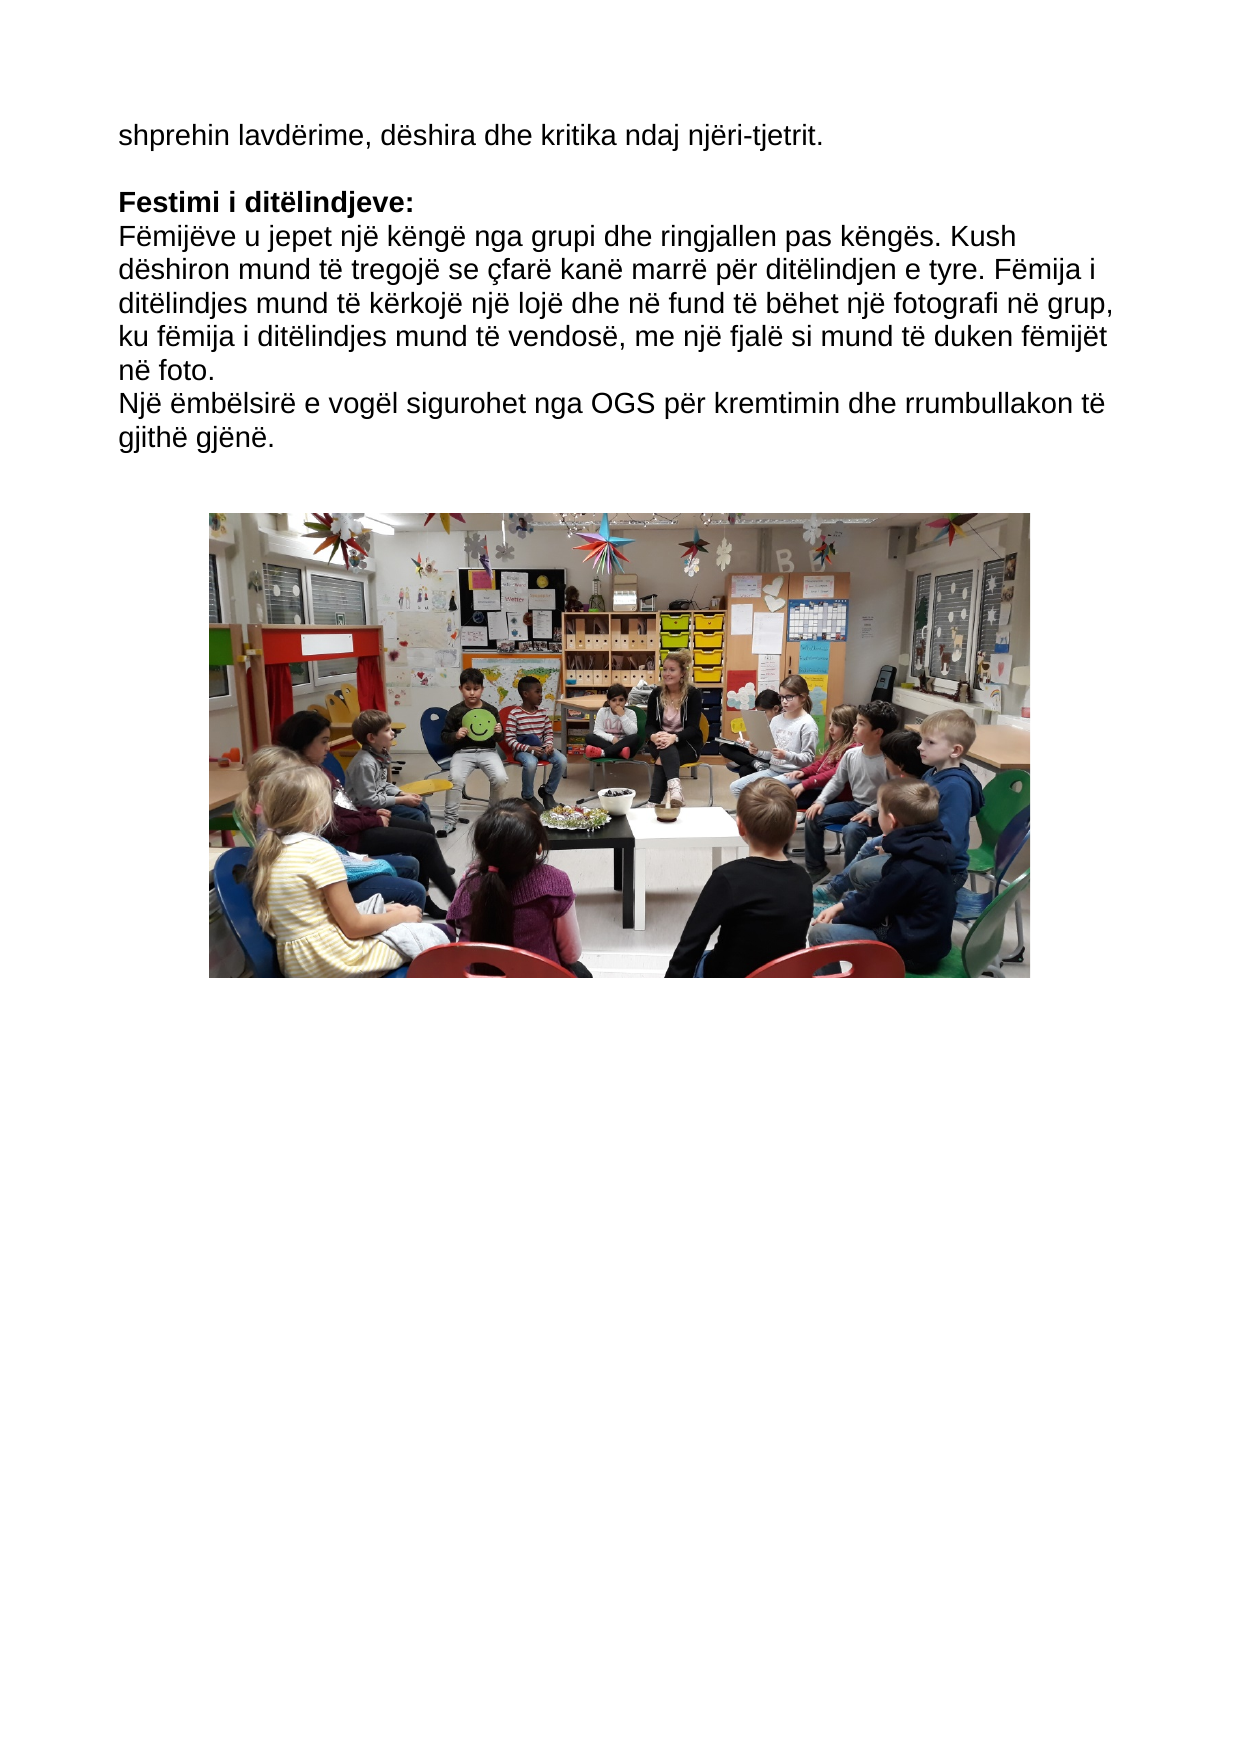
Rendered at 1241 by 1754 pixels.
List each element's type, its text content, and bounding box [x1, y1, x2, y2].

text shprehin lavdërime, dëshira dhe kritika ndaj njëri-tjetrit. Festimi i ditëlindjeve: Fëmijëve u jepet një këngë nga grupi dhe ringjallen pas këngës. Kush dëshiron mund të tregojë se çfarë kanë marrë për ditëlindjen e tyre. Fëmija i ditëlindjes mund të kërkojë një lojë dhe në fund të bëhet një fotografi në grup, ku fëmija i ditëlindjes mund të vendosë, me një fjalë si mund të duken fëmijët në foto. Një ëmbëlsirë e vogël sigurohet nga OGS për kremtimin dhe rrumbullakon të gjithë gjënë. [118, 118, 1122, 978]
